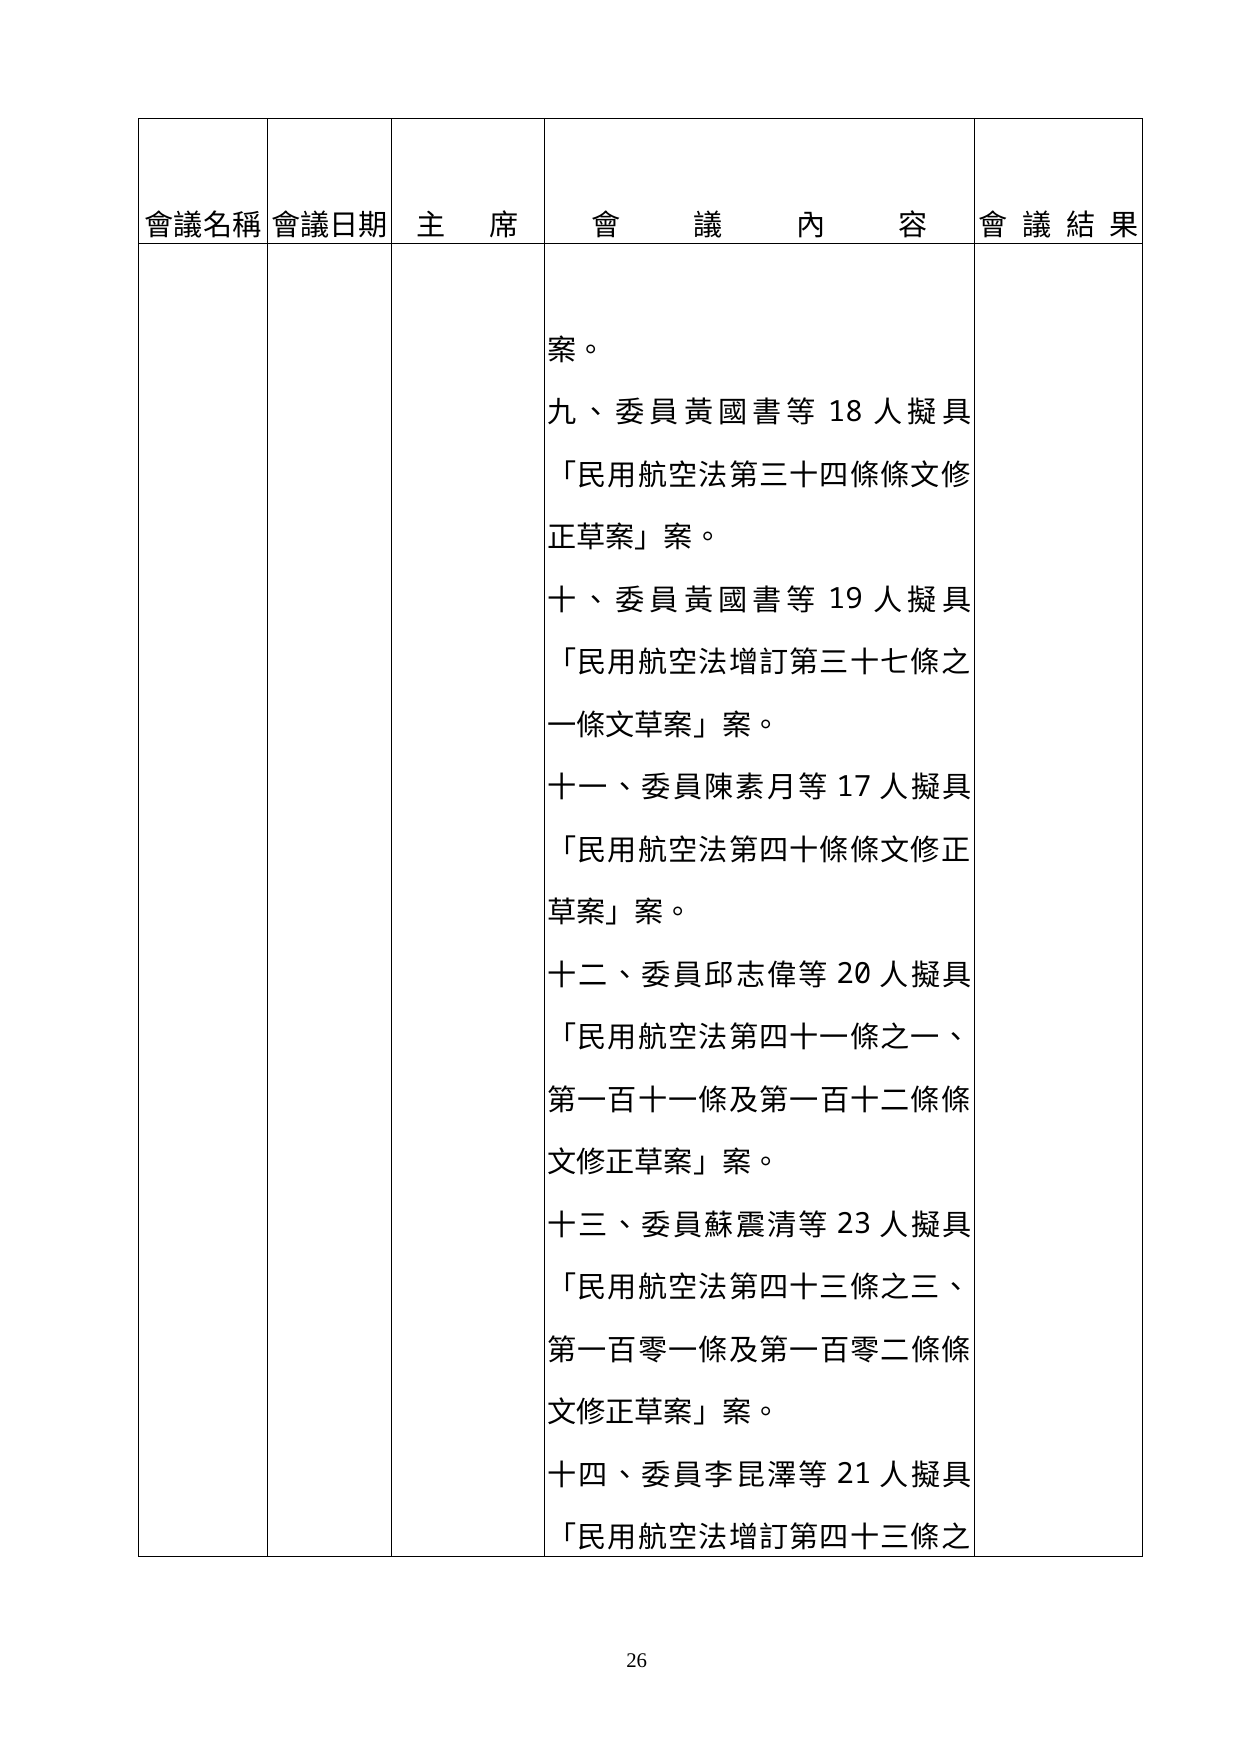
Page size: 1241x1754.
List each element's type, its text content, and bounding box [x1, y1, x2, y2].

table_header 會議日期 [268, 119, 391, 243]
table_cell [975, 244, 1142, 1556]
table_cell [268, 244, 391, 1556]
table_cell [139, 244, 267, 1556]
table_header 主 席 [392, 119, 544, 243]
table_header 會議名稱 [139, 119, 267, 243]
table_header 會 議 內 容 [545, 119, 974, 243]
table_cell 案。 九、委員黃國書等18人擬具「民用航空法第三十四條條文修正草案」案。 十、委員黃國書等19人擬具「民用航空法增訂第三十七條之一條文草案」案。 十一、委員陳素月等17人擬具「民用航空法第四十條條文修正草案」案。 十二、委員邱志偉等20人擬具「民用航空法第四十一條之一、第一百十一條及第一百十二條條文修正草案」案。 十三、委員蘇震清等23人擬具「民用航空法第四十三條之三、第一百零一條及第一百零二條條文修正草案」案。 十四、委員李昆澤等21人擬具「民用航空法增訂第四十三條之 [545, 244, 974, 1556]
table_cell [392, 244, 544, 1556]
table_header 會 議 結 果 [975, 119, 1142, 243]
